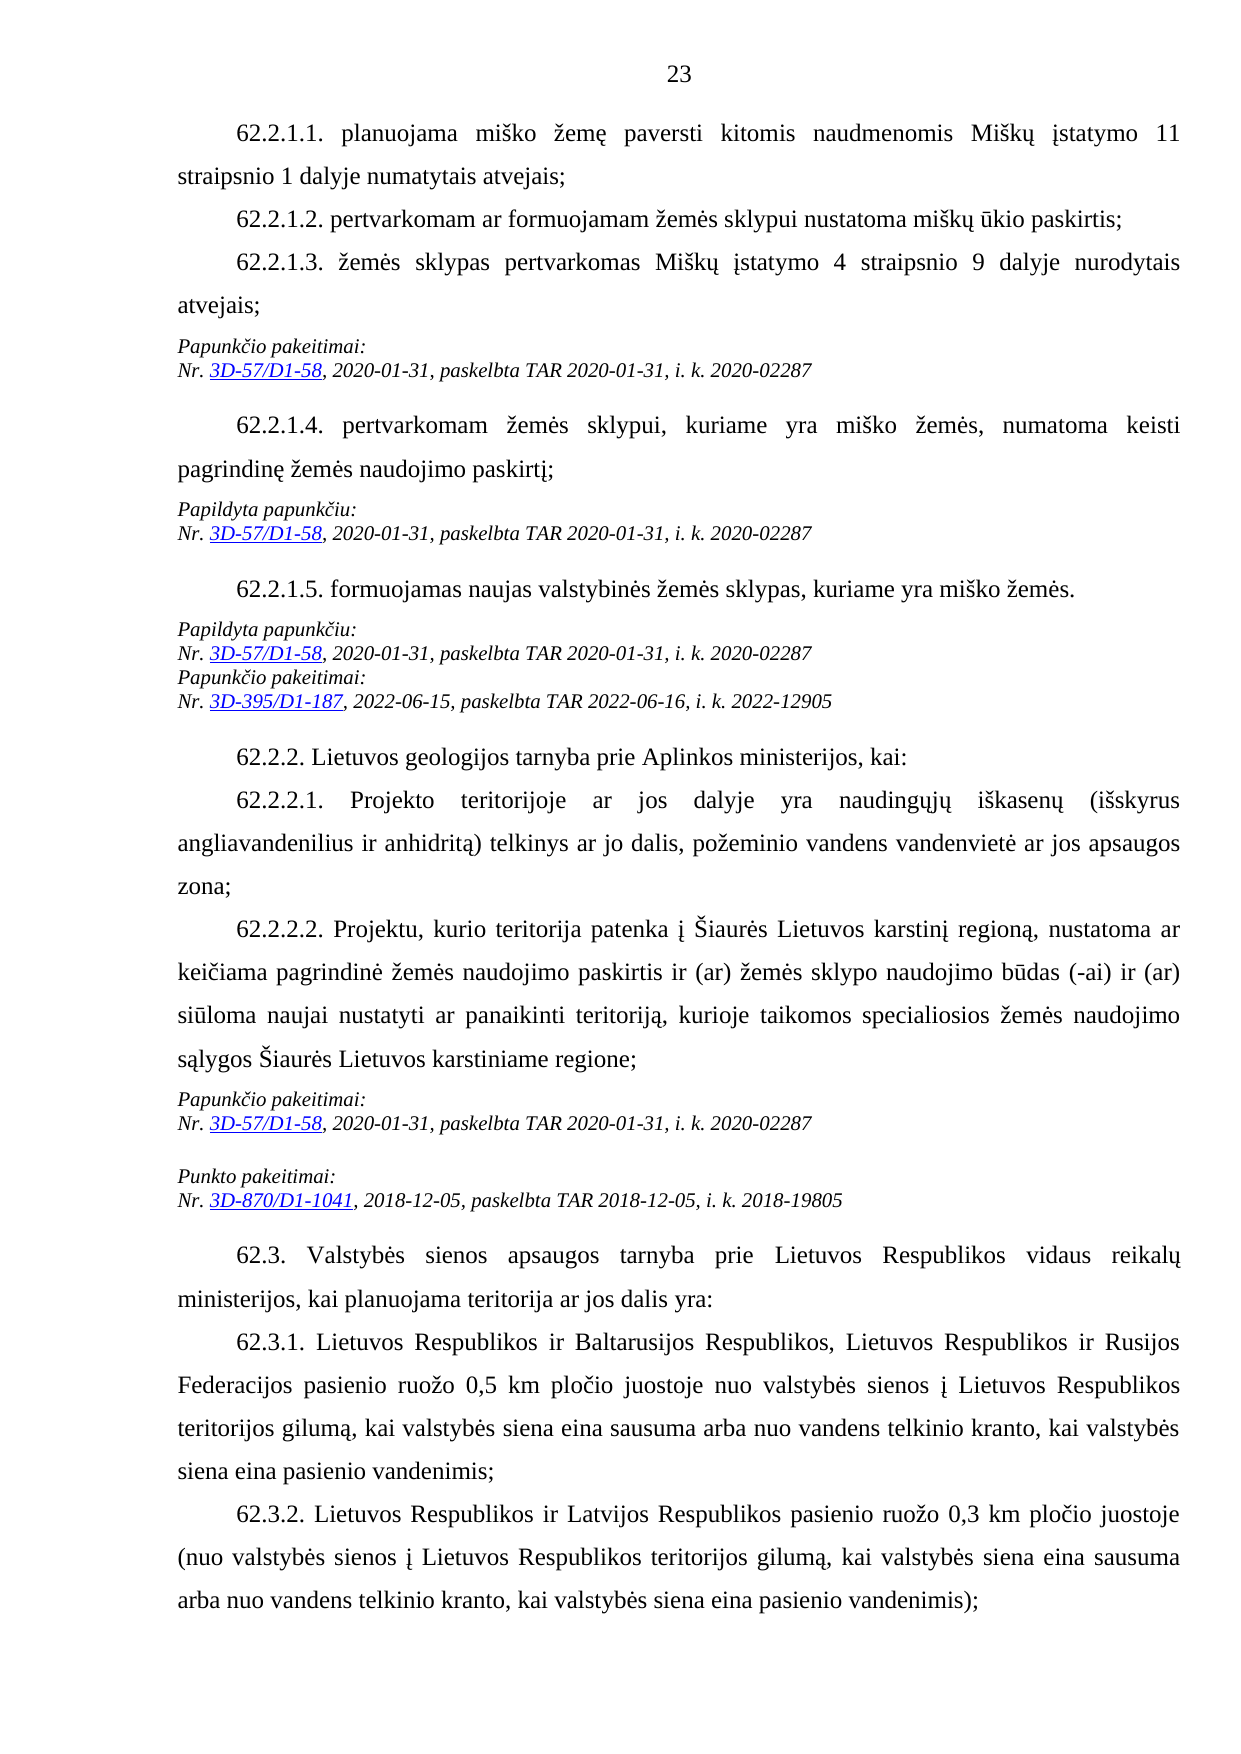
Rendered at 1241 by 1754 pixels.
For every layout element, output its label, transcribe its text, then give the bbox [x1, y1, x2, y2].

text 62.2.2.2. Projektu, kurio teritorija patenka į Šiaurės Lietuvos karstinį regioną, nustatoma ar keičiama pagrindinė žemės naudojimo paskirtis ir (ar) žemės sklypo naudojimo būdas (-ai) ir (ar) siūloma naujai nustatyti ar panaikinti teritoriją, kurioje taikomos specialiosios žemės naudojimo sąlygos Šiaurės Lietuvos karstiniame regione; [177, 914, 1181, 1072]
text Papunkčio pakeitimai: [177, 334, 1181, 358]
text 62.2.1.5. formuojamas naujas valstybinės žemės sklypas, kuriame yra miško žemės. [177, 574, 1181, 602]
text Papunkčio pakeitimai: [177, 1087, 1181, 1111]
text 62.2.2. Lietuvos geologijos tarnyba prie Aplinkos ministerijos, kai: [177, 742, 1181, 771]
text 62.2.1.2. pertvarkomam ar formuojamam žemės sklypui nustatoma miškų ūkio paskirtis; [177, 204, 1181, 233]
text 62.2.1.3. žemės sklypas pertvarkomas Miškų įstatymo 4 straipsnio 9 dalyje nurodytais atvejais; [177, 247, 1181, 319]
text Nr. 3D-57/D1-58, 2020-01-31, paskelbta TAR 2020-01-31, i. k. 2020-02287 [177, 1111, 1181, 1135]
text 62.3.1. Lietuvos Respublikos ir Baltarusijos Respublikos, Lietuvos Respublikos ir Rusijos Federacijos pasienio ruožo 0,5 km pločio juostoje nuo valstybės sienos į Lietuvos Respublikos teritorijos gilumą, kai valstybės siena eina sausuma arba nuo vandens telkinio kranto, kai valstybės siena eina pasienio vandenimis; [177, 1327, 1181, 1485]
text 62.2.1.4. pertvarkomam žemės sklypui, kuriame yra miško žemės, numatoma keisti pagrindinę žemės naudojimo paskirtį; [177, 411, 1181, 482]
text 62.3.2. Lietuvos Respublikos ir Latvijos Respublikos pasienio ruožo 0,3 km pločio juostoje (nuo valstybės sienos į Lietuvos Respublikos teritorijos gilumą, kai valstybės siena eina sausuma arba nuo vandens telkinio kranto, kai valstybės siena eina pasienio vandenimis); [177, 1499, 1181, 1614]
text Punkto pakeitimai: [177, 1164, 1181, 1188]
text 62.3. Valstybės sienos apsaugos tarnyba prie Lietuvos Respublikos vidaus reikalų ministerijos, kai planuojama teritorija ar jos dalis yra: [177, 1241, 1181, 1312]
text Nr. 3D-395/D1-187, 2022-06-15, paskelbta TAR 2022-06-16, i. k. 2022-12905 [177, 689, 1181, 713]
text Nr. 3D-870/D1-1041, 2018-12-05, paskelbta TAR 2018-12-05, i. k. 2018-19805 [177, 1188, 1181, 1212]
text Papildyta papunkčiu: [177, 617, 1181, 641]
text 62.2.2.1. Projekto teritorijoje ar jos dalyje yra naudingųjų iškasenų (išskyrus angliavandenilius ir anhidritą) telkinys ar jo dalis, požeminio vandens vandenvietė ar jos apsaugos zona; [177, 785, 1181, 900]
text Papunkčio pakeitimai: [177, 665, 1181, 689]
text 62.2.1.1. planuojama miško žemę paversti kitomis naudmenomis Miškų įstatymo 11 straipsnio 1 dalyje numatytais atvejais; [177, 118, 1181, 190]
text Papildyta papunkčiu: [177, 497, 1181, 521]
text Nr. 3D-57/D1-58, 2020-01-31, paskelbta TAR 2020-01-31, i. k. 2020-02287 [177, 641, 1181, 665]
text Nr. 3D-57/D1-58, 2020-01-31, paskelbta TAR 2020-01-31, i. k. 2020-02287 [177, 358, 1181, 382]
text Nr. 3D-57/D1-58, 2020-01-31, paskelbta TAR 2020-01-31, i. k. 2020-02287 [177, 521, 1181, 545]
